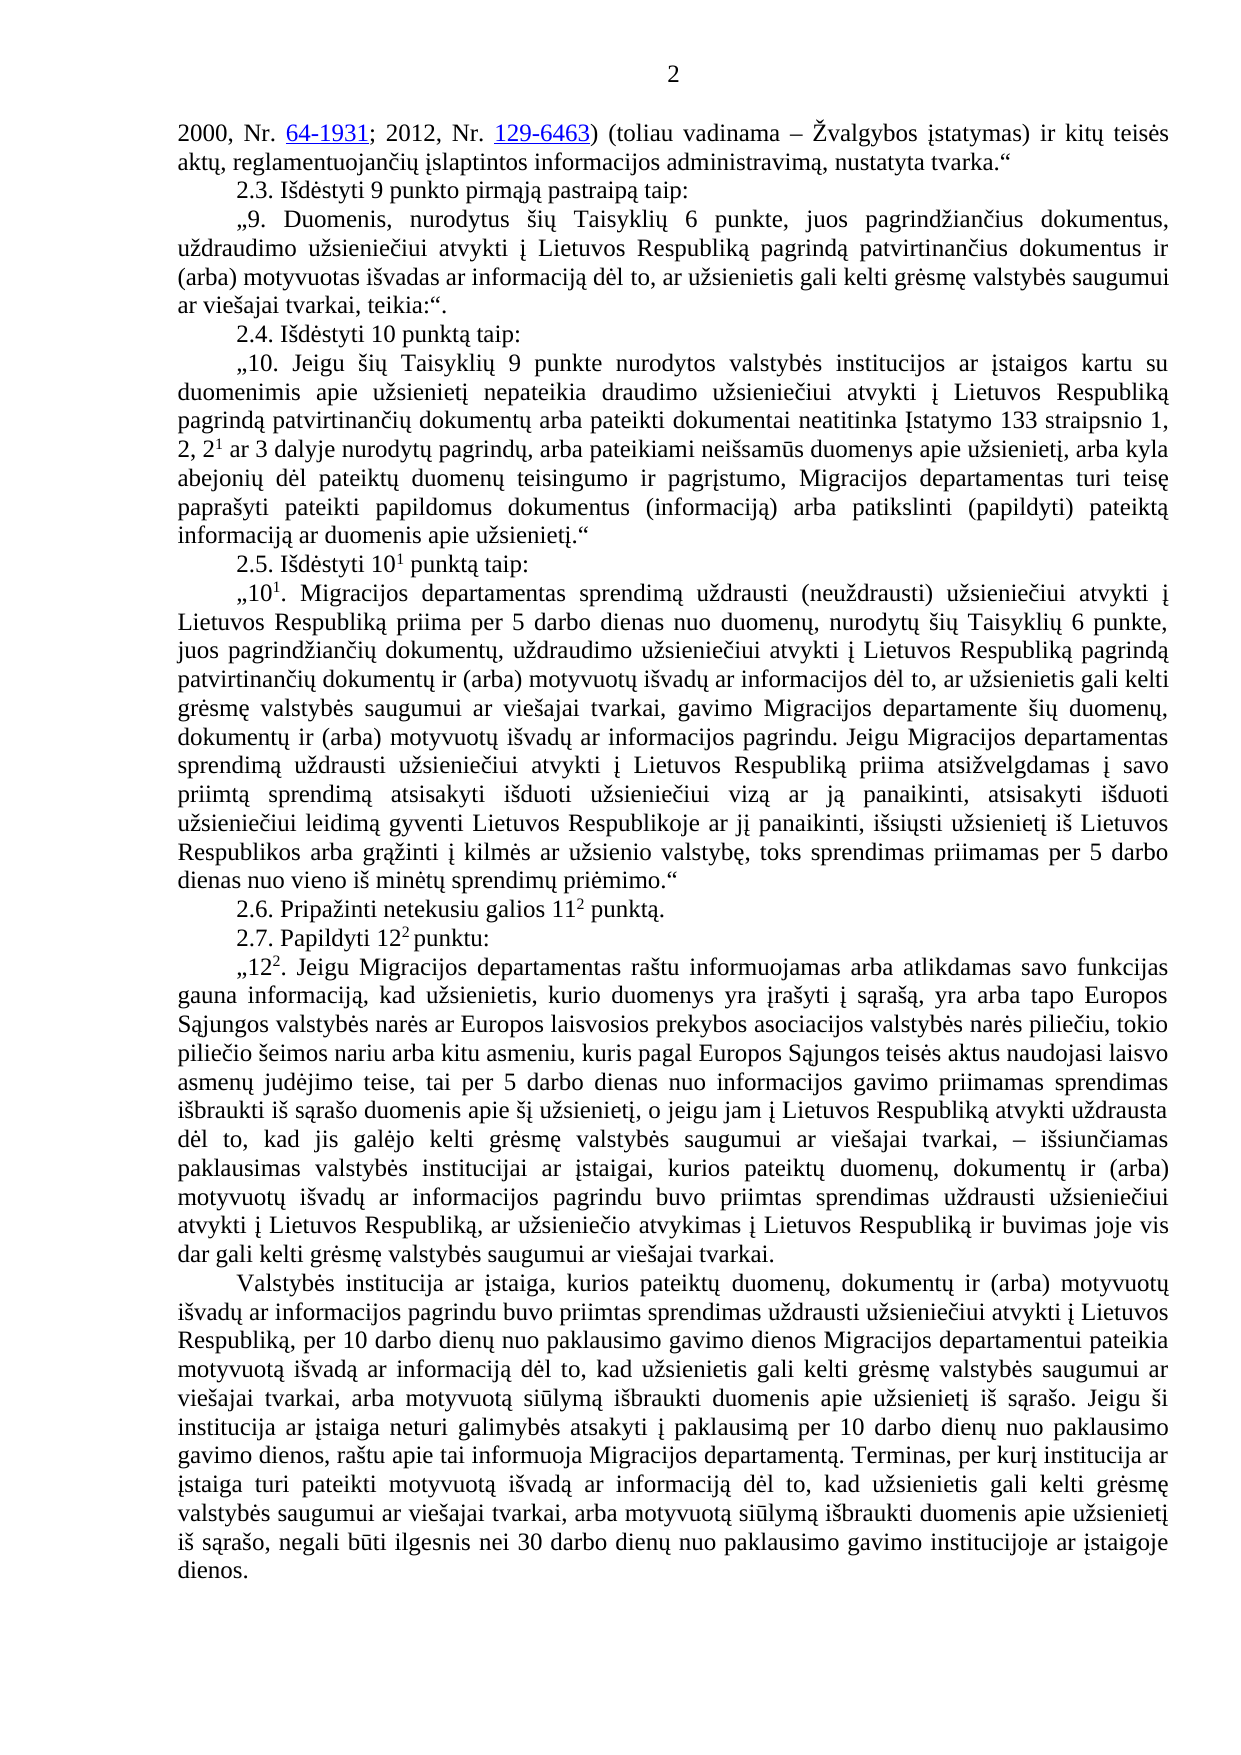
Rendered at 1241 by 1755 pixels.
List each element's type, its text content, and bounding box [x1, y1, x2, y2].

text 2.5. Išdėstyti 101 punktą taip: [177, 549, 1169, 578]
text 2000, Nr. 64-1931; 2012, Nr. 129-6463) (toliau vadinama – Žvalgybos įstatymas) ir kitų teisės aktų, reglamentuojančių įslaptintos informacijos administravimą, nustatyta tvarka.“ [177, 118, 1169, 176]
text „101. Migracijos departamentas sprendimą uždrausti (neuždrausti) užsieniečiui atvykti į Lietuvos Respubliką priima per 5 darbo dienas nuo duomenų, nurodytų šių Taisyklių 6 punkte, juos pagrindžiančių dokumentų, uždraudimo užsieniečiui atvykti į Lietuvos Respubliką pagrindą patvirtinančių dokumentų ir (arba) motyvuotų išvadų ar informacijos dėl to, ar užsienietis gali kelti grėsmę valstybės saugumui ar viešajai tvarkai, gavimo Migracijos departamente šių duomenų, dokumentų ir (arba) motyvuotų išvadų ar informacijos pagrindu. Jeigu Migracijos departamentas sprendimą uždrausti užsieniečiui atvykti į Lietuvos Respubliką priima atsižvelgdamas į savo priimtą sprendimą atsisakyti išduoti užsieniečiui vizą ar ją panaikinti, atsisakyti išduoti užsieniečiui leidimą gyventi Lietuvos Respublikoje ar jį panaikinti, išsiųsti užsienietį iš Lietuvos Respublikos arba grąžinti į kilmės ar užsienio valstybę, toks sprendimas priimamas per 5 darbo dienas nuo vieno iš minėtų sprendimų priėmimo.“ [177, 578, 1169, 894]
text 2.3. Išdėstyti 9 punkto pirmąją pastraipą taip: [177, 176, 1169, 204]
text Valstybės institucija ar įstaiga, kurios pateiktų duomenų, dokumentų ir (arba) motyvuotų išvadų ar informacijos pagrindu buvo priimtas sprendimas uždrausti užsieniečiui atvykti į Lietuvos Respubliką, per 10 darbo dienų nuo paklausimo gavimo dienos Migracijos departamentui pateikia motyvuotą išvadą ar informaciją dėl to, kad užsienietis gali kelti grėsmę valstybės saugumui ar viešajai tvarkai, arba motyvuotą siūlymą išbraukti duomenis apie užsienietį iš sąrašo. Jeigu ši institucija ar įstaiga neturi galimybės atsakyti į paklausimą per 10 darbo dienų nuo paklausimo gavimo dienos, raštu apie tai informuoja Migracijos departamentą. Terminas, per kurį institucija ar įstaiga turi pateikti motyvuotą išvadą ar informaciją dėl to, kad užsienietis gali kelti grėsmę valstybės saugumui ar viešajai tvarkai, arba motyvuotą siūlymą išbraukti duomenis apie užsienietį iš sąrašo, negali būti ilgesnis nei 30 darbo dienų nuo paklausimo gavimo institucijoje ar įstaigoje dienos. [177, 1268, 1169, 1584]
text 2.4. Išdėstyti 10 punktą taip: [177, 319, 1169, 348]
text 2.7. Papildyti 122 punktu: [177, 923, 1169, 952]
text „9. Duomenis, nurodytus šių Taisyklių 6 punkte, juos pagrindžiančius dokumentus, uždraudimo užsieniečiui atvykti į Lietuvos Respubliką pagrindą patvirtinančius dokumentus ir (arba) motyvuotas išvadas ar informaciją dėl to, ar užsienietis gali kelti grėsmę valstybės saugumui ar viešajai tvarkai, teikia:“. [177, 204, 1169, 319]
text 2.6. Pripažinti netekusiu galios 112 punktą. [177, 894, 1169, 923]
text „10. Jeigu šių Taisyklių 9 punkte nurodytos valstybės institucijos ar įstaigos kartu su duomenimis apie užsienietį nepateikia draudimo užsieniečiui atvykti į Lietuvos Respubliką pagrindą patvirtinančių dokumentų arba pateikti dokumentai neatitinka Įstatymo 133 straipsnio 1, 2, 21 ar 3 dalyje nurodytų pagrindų, arba pateikiami neišsamūs duomenys apie užsienietį, arba kyla abejonių dėl pateiktų duomenų teisingumo ir pagrįstumo, Migracijos departamentas turi teisę paprašyti pateikti papildomus dokumentus (informaciją) arba patikslinti (papildyti) pateiktą informaciją ar duomenis apie užsienietį.“ [177, 348, 1169, 549]
text „122. Jeigu Migracijos departamentas raštu informuojamas arba atlikdamas savo funkcijas gauna informaciją, kad užsienietis, kurio duomenys yra įrašyti į sąrašą, yra arba tapo Europos Sąjungos valstybės narės ar Europos laisvosios prekybos asociacijos valstybės narės piliečiu, tokio piliečio šeimos nariu arba kitu asmeniu, kuris pagal Europos Sąjungos teisės aktus naudojasi laisvo asmenų judėjimo teise, tai per 5 darbo dienas nuo informacijos gavimo priimamas sprendimas išbraukti iš sąrašo duomenis apie šį užsienietį, o jeigu jam į Lietuvos Respubliką atvykti uždrausta dėl to, kad jis galėjo kelti grėsmę valstybės saugumui ar viešajai tvarkai, – išsiunčiamas paklausimas valstybės institucijai ar įstaigai, kurios pateiktų duomenų, dokumentų ir (arba) motyvuotų išvadų ar informacijos pagrindu buvo priimtas sprendimas uždrausti užsieniečiui atvykti į Lietuvos Respubliką, ar užsieniečio atvykimas į Lietuvos Respubliką ir buvimas joje vis dar gali kelti grėsmę valstybės saugumui ar viešajai tvarkai. [177, 952, 1169, 1268]
